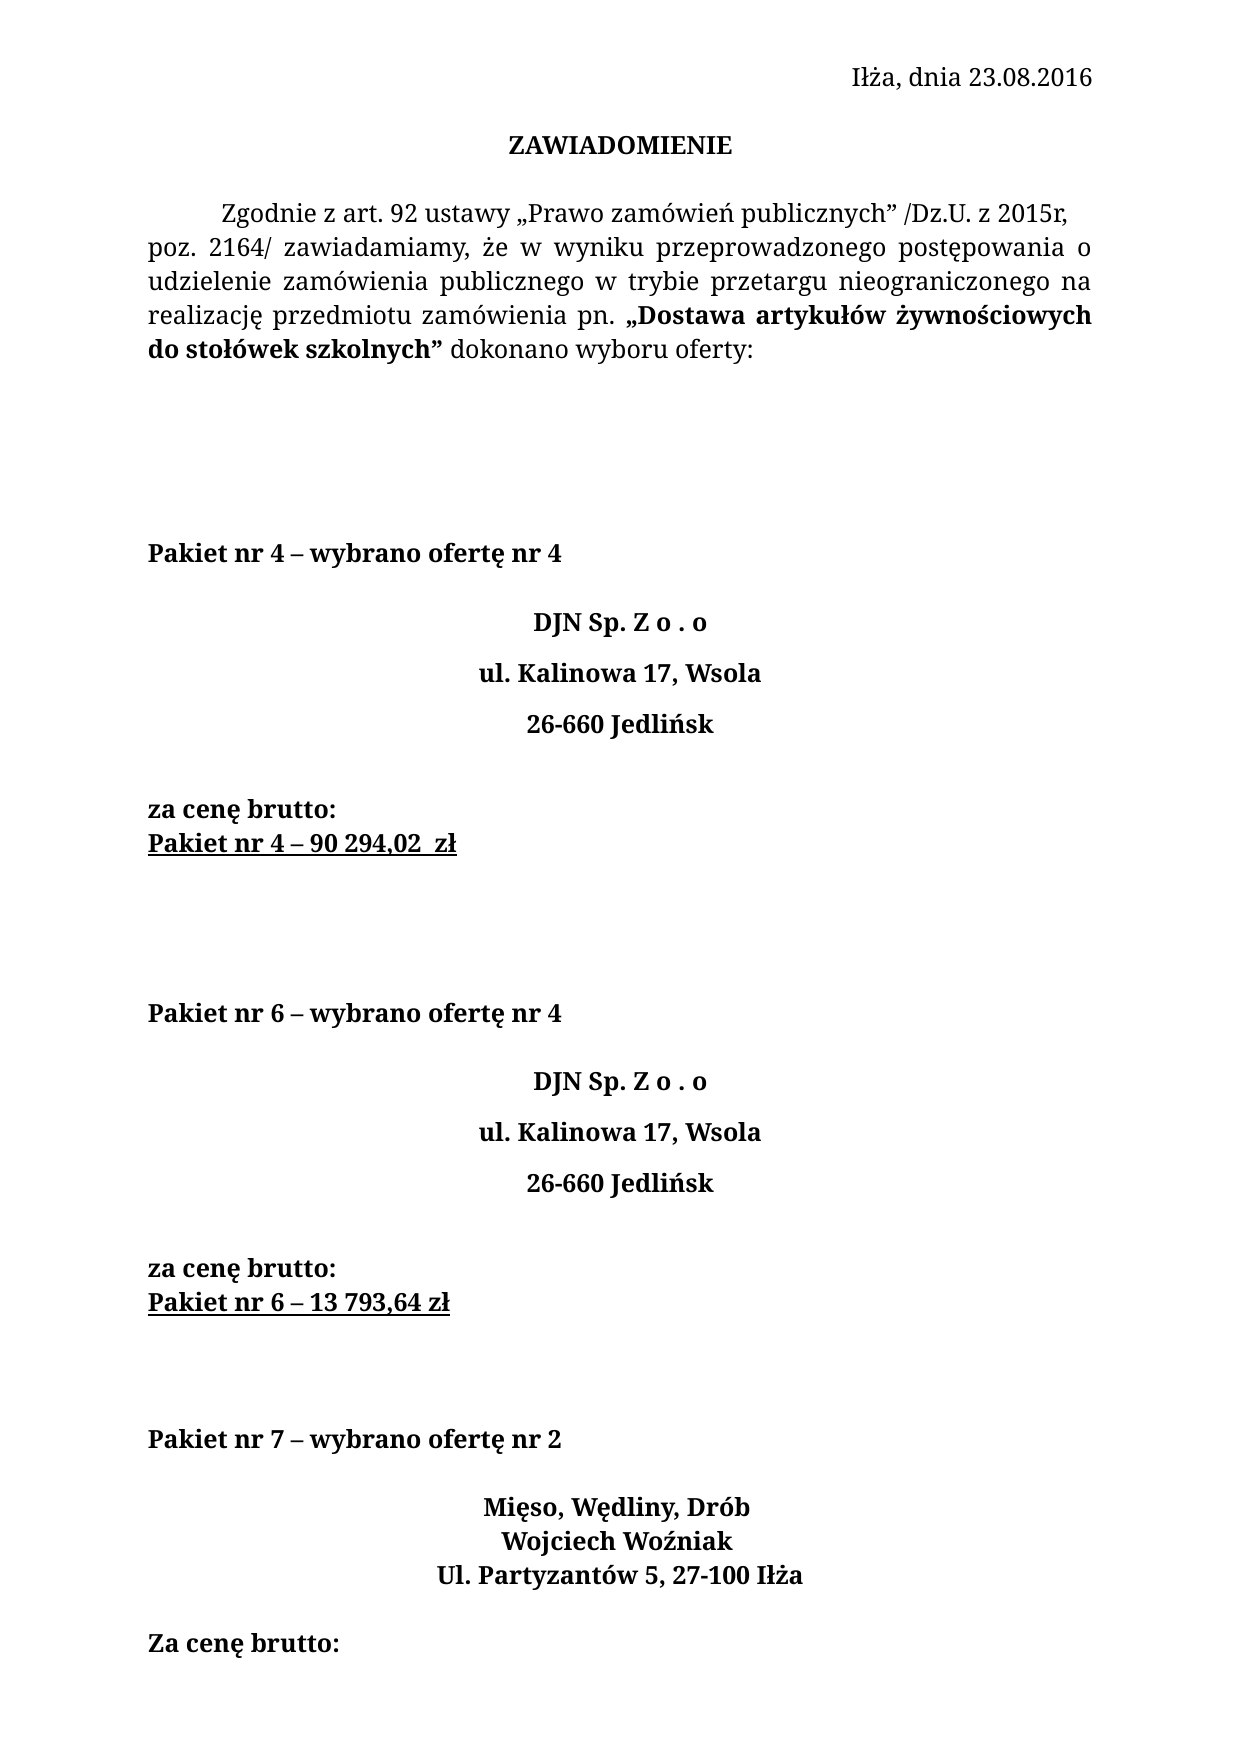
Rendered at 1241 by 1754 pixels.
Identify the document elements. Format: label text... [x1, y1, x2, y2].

text Wojciech Woźniak [148, 1523, 1093, 1558]
text Mięso, Wędliny, Drób [148, 1489, 1093, 1523]
text Pakiet nr 4 – 90 294,02 zł [148, 825, 1093, 859]
text DJN Sp. Z o . o [148, 1064, 1093, 1098]
text Pakiet nr 4 – wybrano ofertę nr 4 [148, 536, 1093, 570]
text poz. 2164/ zawiadamiamy, że w wyniku przeprowadzonego postępowania o udzielenie zamówienia publicznego w trybie przetargu nieograniczonego na realizację przedmiotu zamówienia pn. „Dostawa artykułów żywnościowych do stołówek szkolnych” dokonano wyboru oferty: [148, 229, 1093, 366]
text za cenę brutto: [148, 1251, 1093, 1285]
text Pakiet nr 6 – 13 793,64 zł [148, 1285, 1093, 1319]
text Za cenę brutto: [148, 1626, 1093, 1660]
text 26-660 Jedlińsk [148, 1166, 1093, 1200]
text ul. Kalinowa 17, Wsola [148, 1115, 1093, 1149]
text Pakiet nr 6 – wybrano ofertę nr 4 [148, 996, 1093, 1030]
text Pakiet nr 7 – wybrano ofertę nr 2 [148, 1421, 1093, 1455]
text za cenę brutto: [148, 791, 1093, 825]
text Ul. Partyzantów 5, 27-100 Iłża [148, 1558, 1093, 1592]
text DJN Sp. Z o . o [148, 604, 1093, 638]
text Iłża, dnia 23.08.2016 [148, 59, 1093, 93]
text Zgodnie z art. 92 ustawy „Prawo zamówień publicznych” /Dz.U. z 2015r, [148, 195, 1093, 229]
text 26-660 Jedlińsk [148, 706, 1093, 740]
text ZAWIADOMIENIE [148, 127, 1093, 161]
text ul. Kalinowa 17, Wsola [148, 655, 1093, 689]
